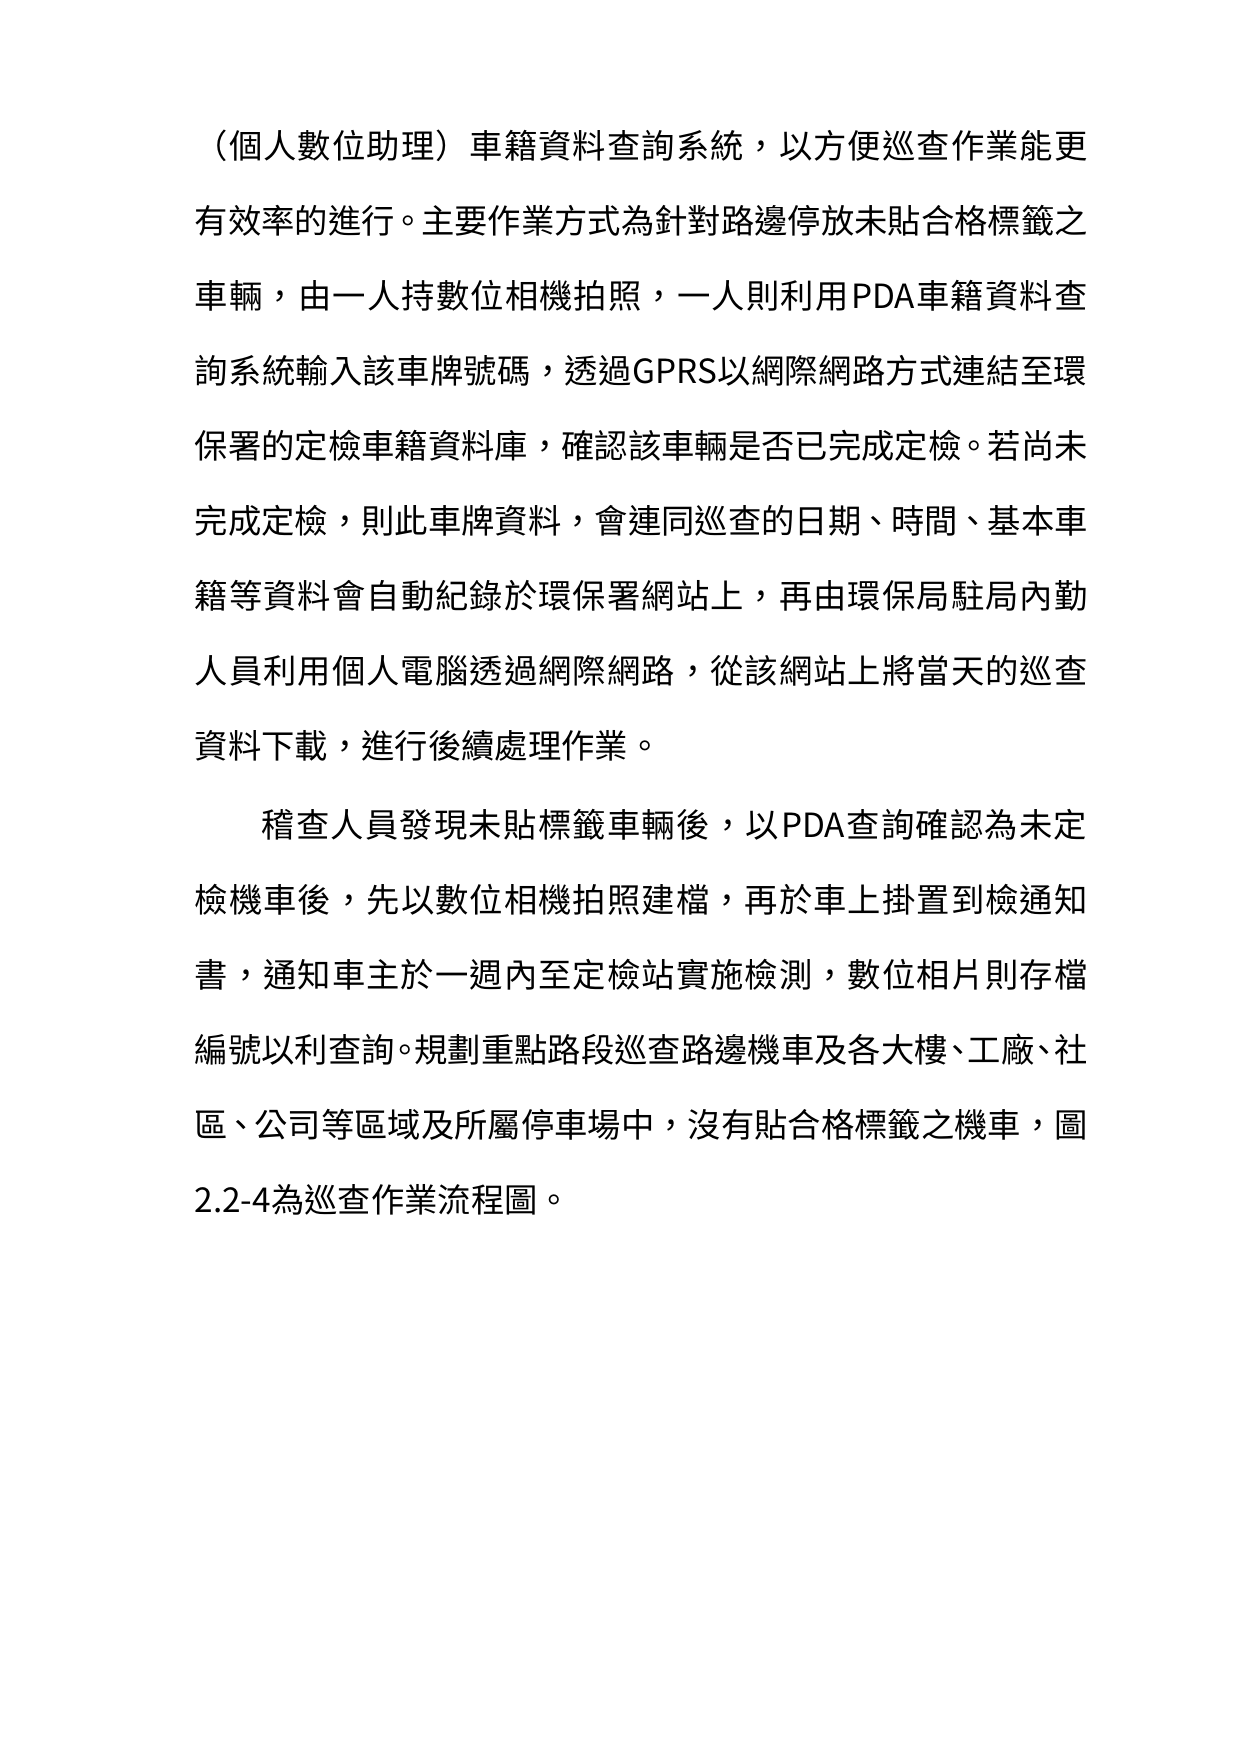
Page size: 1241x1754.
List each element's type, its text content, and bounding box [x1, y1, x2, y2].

text 稽查人員發現未貼標籤車輛後，以PDA查詢確認為未定檢機車後，先以數位相機拍照建檔，再於車上掛置到檢通知書，通知車主於一週內至定檢站實施檢測，數位相片則存檔編號以利查詢。規劃重點路段巡查路邊機車及各大樓、工廠、社區、公司等區域及所屬停車場中，沒有貼合格標籤之機車，圖2.2-4為巡查作業流程圖。 [194, 786, 1087, 1236]
text （個人數位助理）車籍資料查詢系統，以方便巡查作業能更有效率的進行。主要作業方式為針對路邊停放未貼合格標籤之車輛，由一人持數位相機拍照，一人則利用PDA車籍資料查詢系統輸入該車牌號碼，透過GPRS以網際網路方式連結至環保署的定檢車籍資料庫，確認該車輛是否已完成定檢。若尚未完成定檢，則此車牌資料，會連同巡查的日期、時間、基本車籍等資料會自動紀錄於環保署網站上，再由環保局駐局內勤人員利用個人電腦透過網際網路，從該網站上將當天的巡查資料下載，進行後續處理作業。 [194, 107, 1087, 782]
